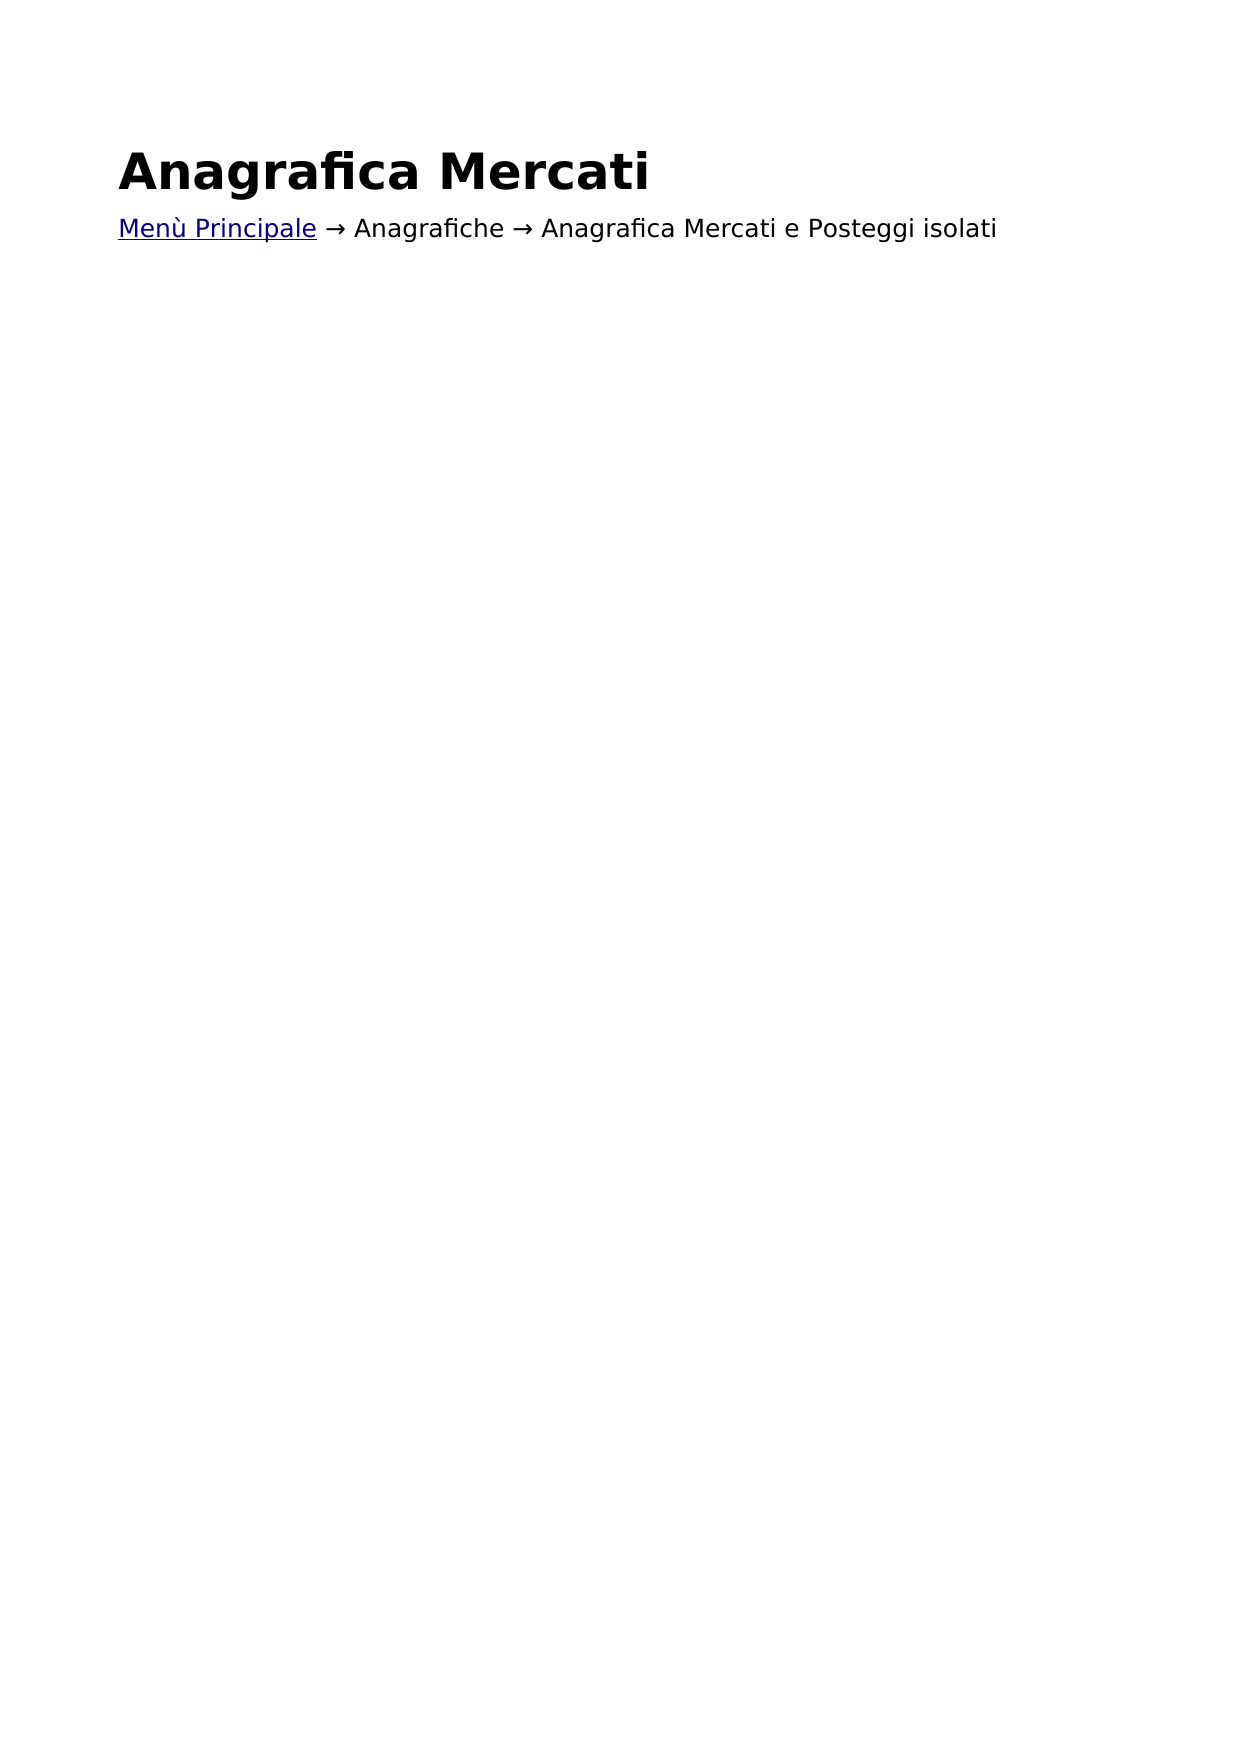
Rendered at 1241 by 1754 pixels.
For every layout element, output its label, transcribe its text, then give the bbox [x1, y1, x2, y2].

subtitle Anagrafica Mercati [118, 143, 1122, 201]
text Menù Principale → Anagrafiche → Anagrafica Mercati e Posteggi isolati [118, 214, 1122, 243]
